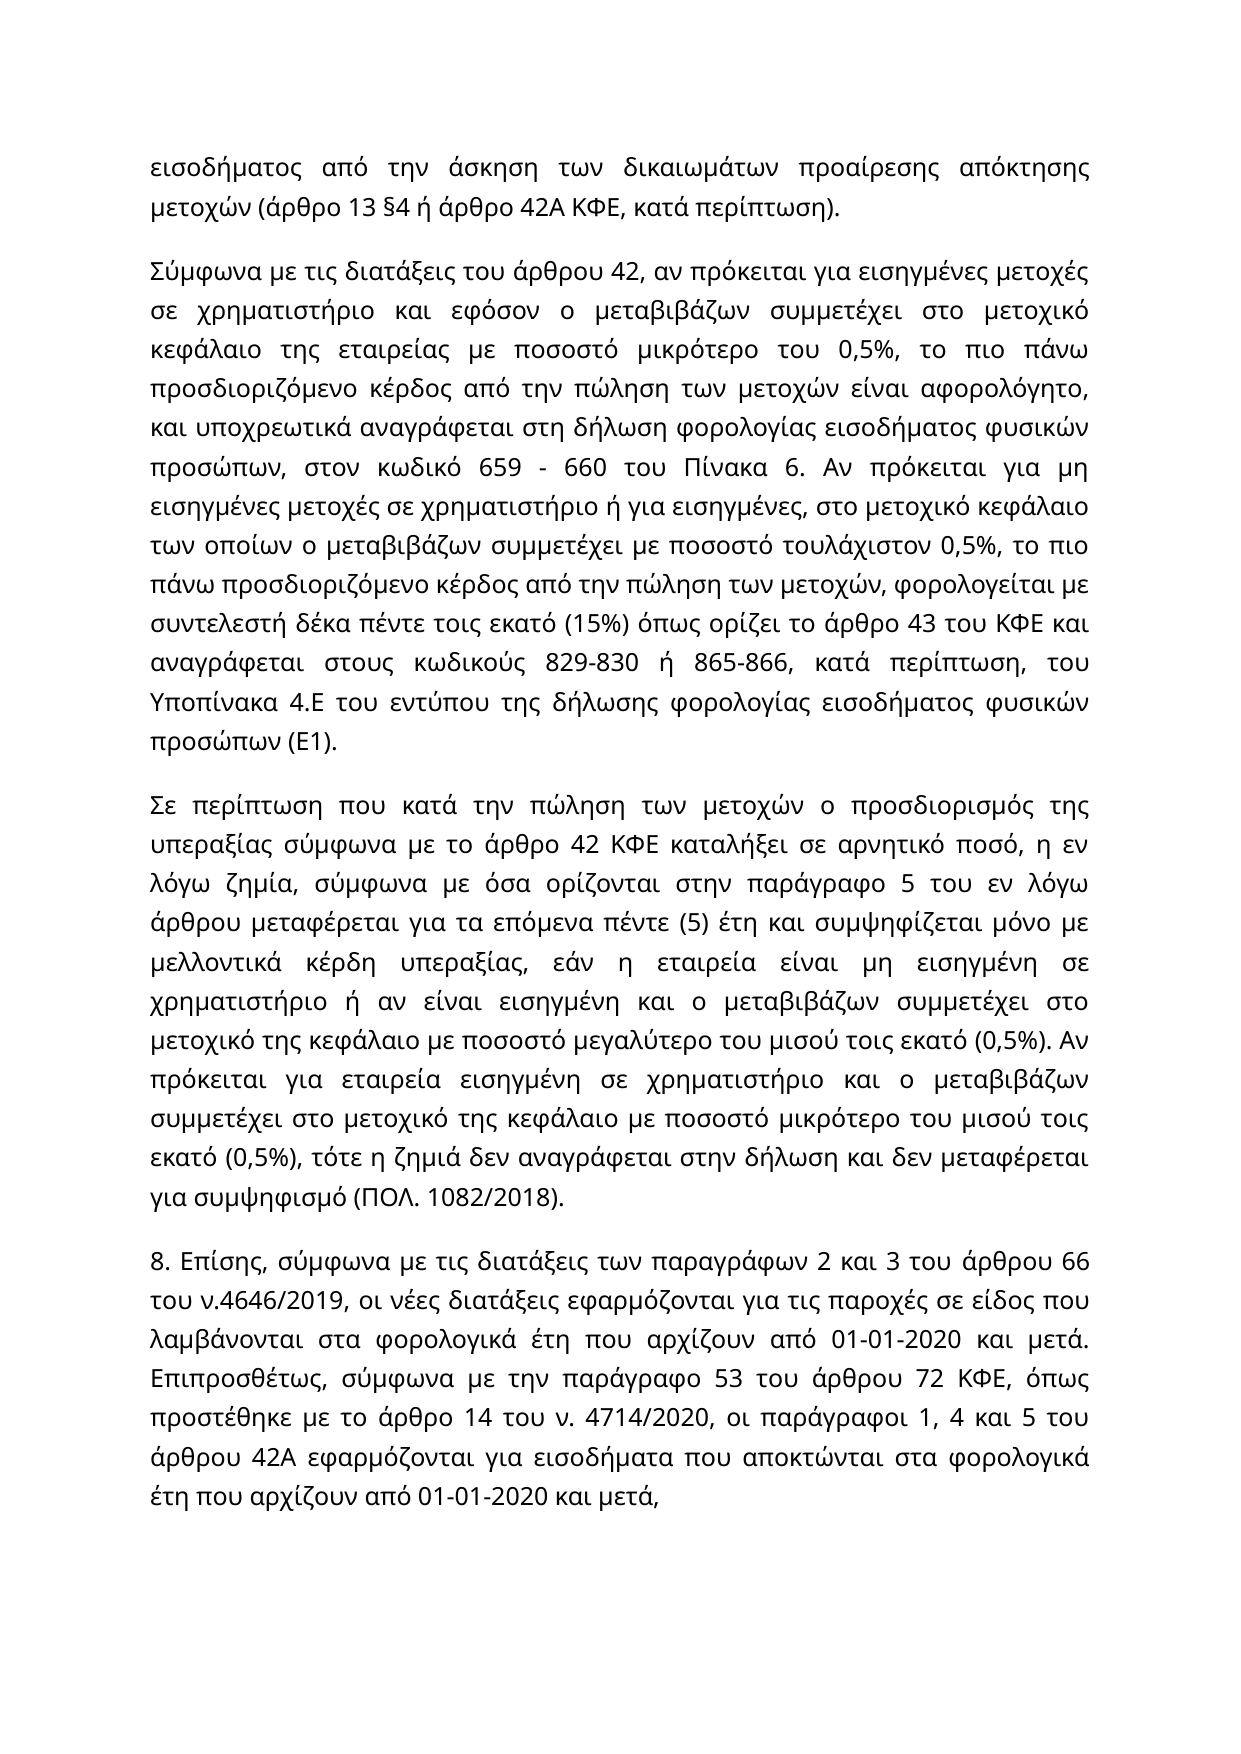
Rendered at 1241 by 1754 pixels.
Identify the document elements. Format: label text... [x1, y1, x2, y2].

text Σε περίπτωση που κατά την πώληση των μετοχών ο προσδιορισμός της υπεραξίας σύμφωνα με το άρθρο 42 ΚΦΕ καταλήξει σε αρνητικό ποσό, η εν λόγω ζημία, σύμφωνα με όσα ορίζονται στην παράγραφο 5 του εν λόγω άρθρου μεταφέρεται για τα επόμενα πέντε (5) έτη και συμψηφίζεται μόνο με μελλοντικά κέρδη υπεραξίας, εάν η εταιρεία είναι μη εισηγμένη σε χρηματιστήριο ή αν είναι εισηγμένη και ο μεταβιβάζων συμμετέχει στο μετοχικό της κεφάλαιο με ποσοστό μεγαλύτερο του μισού τοις εκατό (0,5%). Αν πρόκειται για εταιρεία εισηγμένη σε χρηματιστήριο και ο μεταβιβάζων συμμετέχει στο μετοχικό της κεφάλαιο με ποσοστό μικρότερο του μισού τοις εκατό (0,5%), τότε η ζημιά δεν αναγράφεται στην δήλωση και δεν μεταφέρεται για συμψηφισμό (ΠΟΛ. 1082/2018). [150, 787, 1090, 1213]
text Σύμφωνα με τις διατάξεις του άρθρου 42, αν πρόκειται για εισηγμένες μετοχές σε χρηματιστήριο και εφόσον ο μεταβιβάζων συμμετέχει στο μετοχικό κεφάλαιο της εταιρείας με ποσοστό μικρότερο του 0,5%, το πιο πάνω προσδιοριζόμενο κέρδος από την πώληση των μετοχών είναι αφορολόγητο, και υποχρεωτικά αναγράφεται στη δήλωση φορολογίας εισοδήματος φυσικών προσώπων, στον κωδικό 659 - 660 του Πίνακα 6. Αν πρόκειται για μη εισηγμένες μετοχές σε χρηματιστήριο ή για εισηγμένες, στο μετοχικό κεφάλαιο των οποίων ο μεταβιβάζων συμμετέχει με ποσοστό τουλάχιστον 0,5%, το πιο πάνω προσδιοριζόμενο κέρδος από την πώληση των μετοχών, φορολογείται με συντελεστή δέκα πέντε τοις εκατό (15%) όπως ορίζει το άρθρο 43 του ΚΦΕ και αναγράφεται στους κωδικούς 829-830 ή 865-866, κατά περίπτωση, του Υποπίνακα 4.Ε του εντύπου της δήλωσης φορολογίας εισοδήματος φυσικών προσώπων (Ε1). [150, 253, 1090, 757]
text 8. Επίσης, σύμφωνα με τις διατάξεις των παραγράφων 2 και 3 του άρθρου 66 του ν.4646/2019, οι νέες διατάξεις εφαρμόζονται για τις παροχές σε είδος που λαμβάνονται στα φορολογικά έτη που αρχίζουν από 01-01-2020 και μετά. Επιπροσθέτως, σύμφωνα με την παράγραφο 53 του άρθρου 72 ΚΦΕ, όπως προστέθηκε με το άρθρο 14 του ν. 4714/2020, οι παράγραφοι 1, 4 και 5 του άρθρου 42Α εφαρμόζονται για εισοδήματα που αποκτώνται στα φορολογικά έτη που αρχίζουν από 01-01-2020 και μετά, [150, 1243, 1090, 1512]
text εισοδήματος από την άσκηση των δικαιωμάτων προαίρεσης απόκτησης μετοχών (άρθρο 13 §4 ή άρθρο 42Α ΚΦΕ, κατά περίπτωση). [150, 150, 1090, 223]
